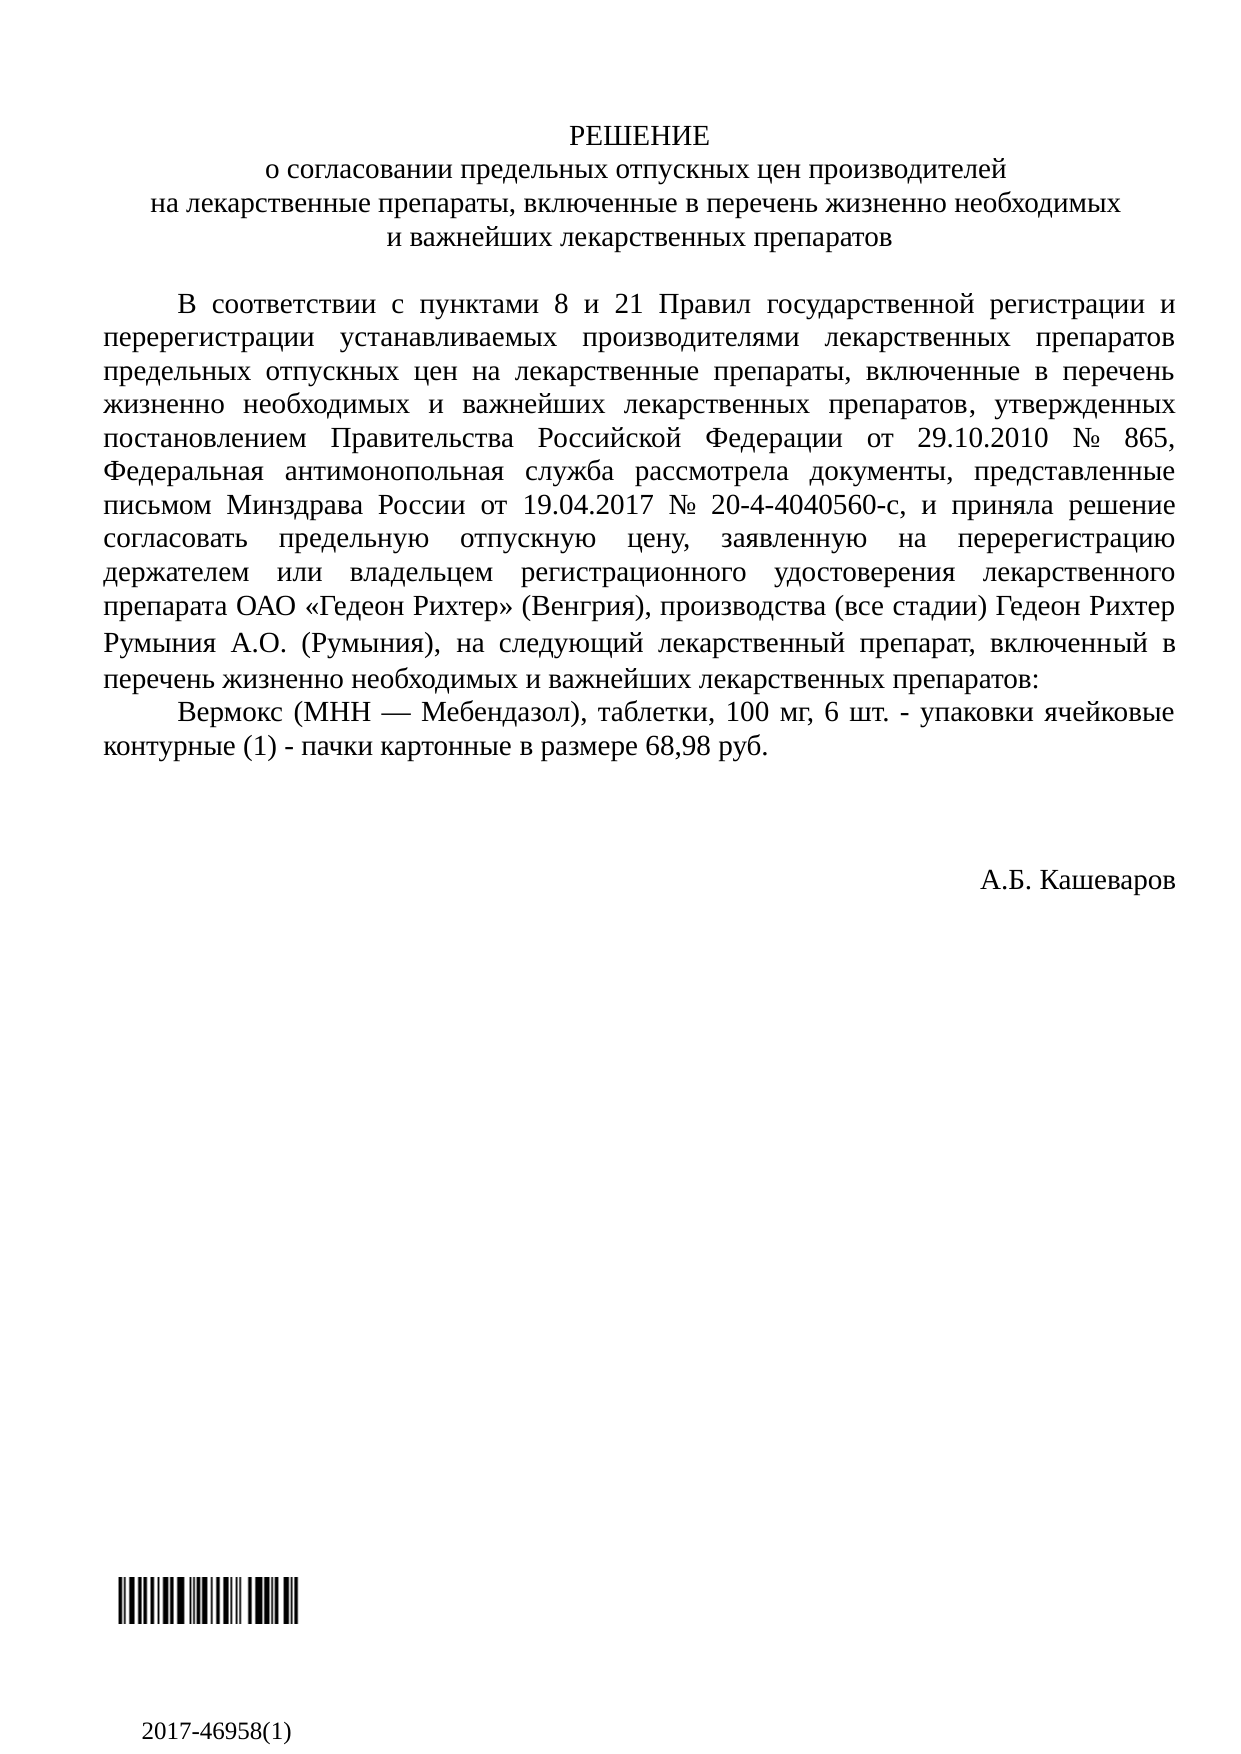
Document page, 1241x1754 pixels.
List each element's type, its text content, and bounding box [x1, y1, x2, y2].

text Вермокс (МНН — Мебендазол), таблетки, 100 мг, 6 шт. - упаковки ячейковые контурные (1) - пачки картонные в размере 68,98 руб. [103, 694, 1176, 762]
text А.Б. Кашеваров [103, 862, 1176, 896]
text РЕШЕНИЕ [103, 118, 1176, 152]
text В соответствии с пунктами 8 и 21 Правил государственной регистрации и перерегистрации устанавливаемых производителями лекарственных препаратов предельных отпускных цен на лекарственные препараты, включенные в перечень жизненно необходимых и важнейших лекарственных препаратов, утвержденных постановлением Правительства Российской Федерации от 29.10.2010 № 865, Федеральная антимонопольная служба рассмотрела документы, представленные письмом Минздрава России от 19.04.2017 № 20-4-4040560-с, и приняла решение согласовать предельную отпускную цену, заявленную на перерегистрацию держателем или владельцем регистрационного удостоверения лекарственного препарата ОАО «Гедеон Рихтер» (Венгрия), производства (все стадии) Гедеон Рихтер Румыния А.О. (Румыния), на следующий лекарственный препарат, включенный в перечень жизненно необходимых и важнейших лекарственных препаратов: [103, 286, 1176, 694]
picture [103, 1577, 316, 1624]
text о согласовании предельных отпускных цен производителей [103, 152, 1176, 185]
text на лекарственные препараты, включенные в перечень жизненно необходимых [103, 185, 1176, 219]
text и важнейших лекарственных препаратов [103, 219, 1176, 252]
